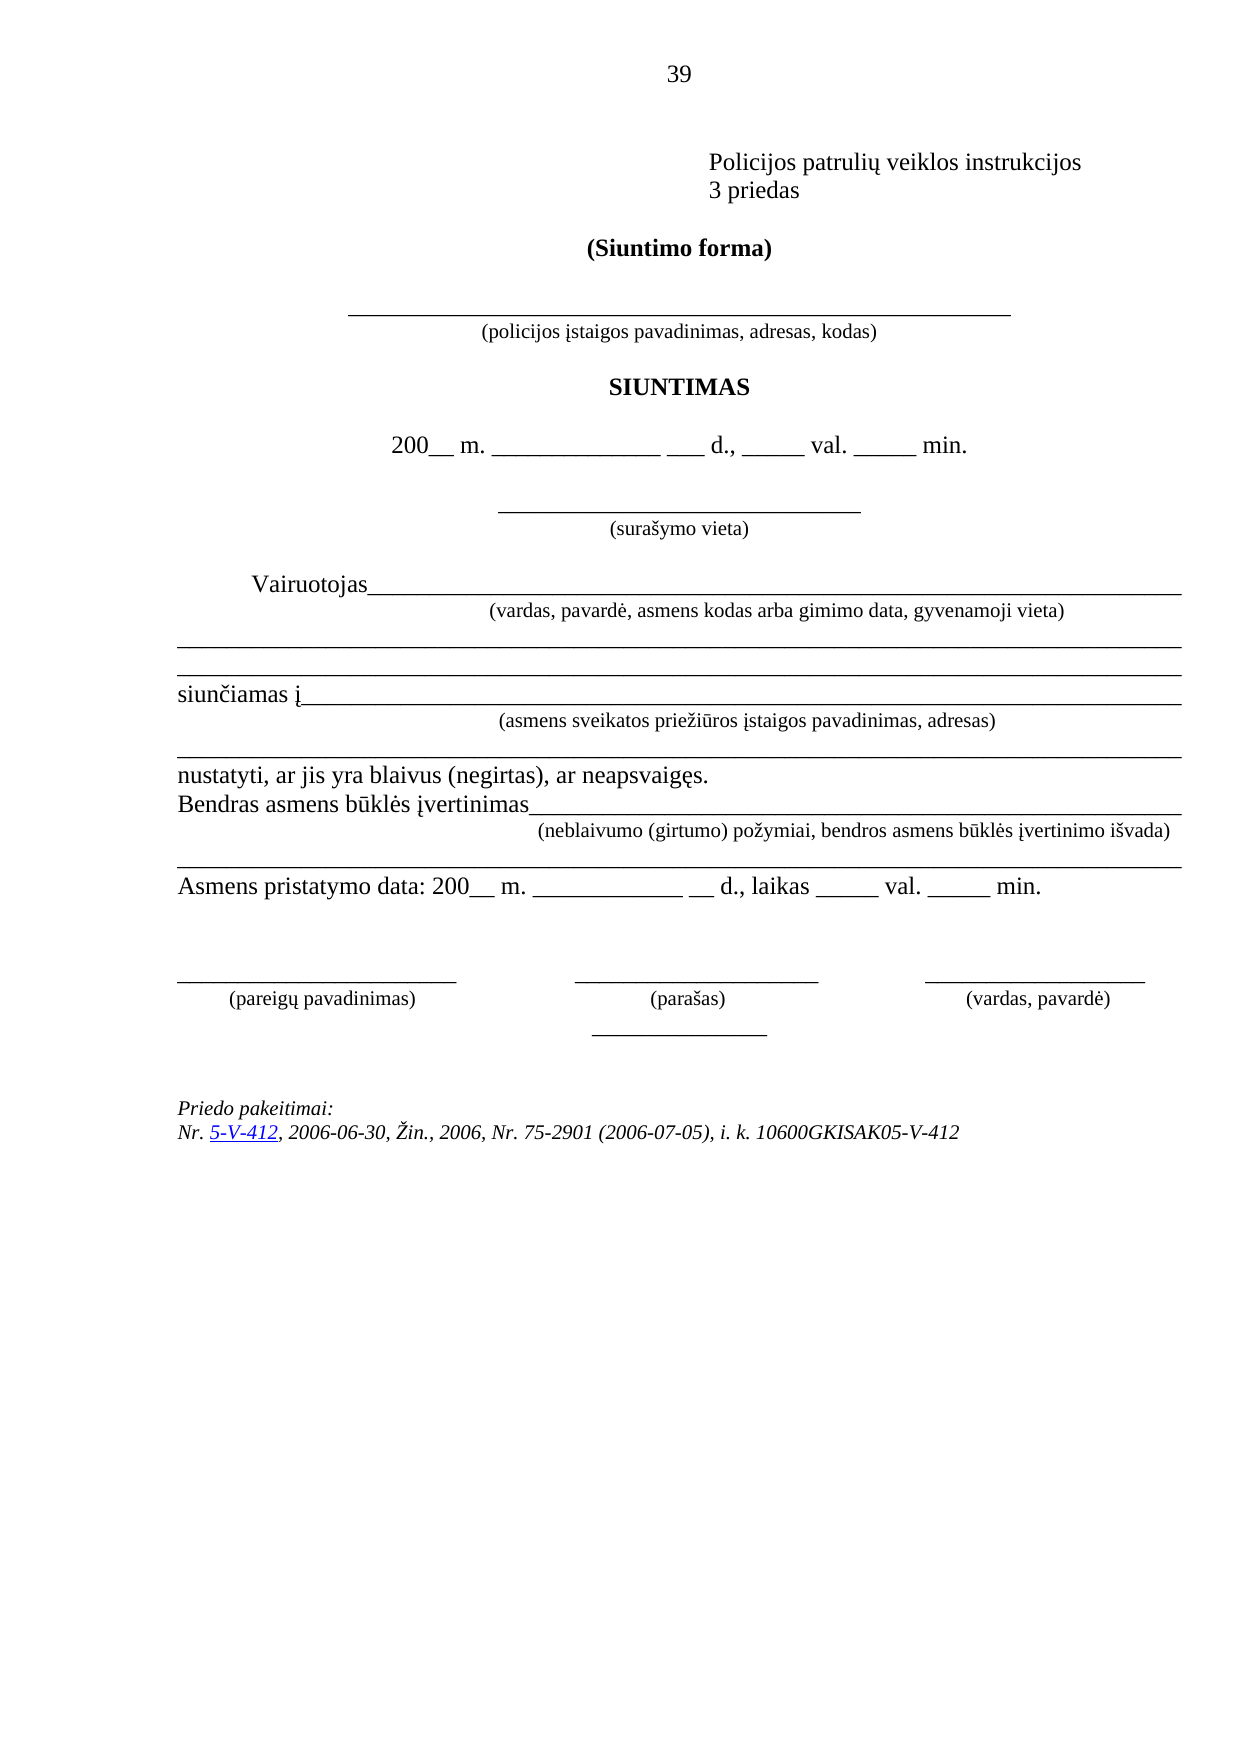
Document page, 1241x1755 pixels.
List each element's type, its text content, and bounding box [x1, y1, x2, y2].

text Priedo pakeitimai: [177, 1096, 1181, 1120]
text 3 priedas [177, 176, 1181, 204]
text (Siuntimo forma) [177, 233, 1181, 262]
text Asmens pristatymo data: 200__ m. ____________ __ d., laikas _____ val. _____ min. [177, 871, 1181, 900]
text _____________________________________________________ [177, 291, 1181, 319]
text SIUNTIMAS [177, 372, 1181, 401]
text (vardas, pavardė, asmens kodas arba gimimo data, gyvenamoji vieta) [177, 597, 1181, 622]
text Nr. 5-V-412, 2006-06-30, Žin., 2006, Nr. 75-2901 (2006-07-05), i. k. 10600GKISAK05-V-412 [177, 1120, 1181, 1144]
text siunčiamas į [177, 679, 1181, 708]
text (policijos įstaigos pavadinimas, adresas, kodas) [177, 319, 1181, 343]
text nustatyti, ar jis yra blaivus (negirtas), ar neapsvaigęs. [177, 761, 1181, 789]
text (neblaivumo (girtumo) požymiai, bendros asmens būklės įvertinimo išvada) [177, 818, 1181, 842]
text Bendras asmens būklės įvertinimas [177, 789, 1181, 818]
text (pareigų pavadinimas) (parašas) (vardas, pavardė) [177, 986, 1181, 1010]
text Policijos patrulių veiklos instrukcijos [177, 147, 1181, 176]
text 200__ m. ___ d., _____ val. _____ min. [177, 430, 1181, 458]
text ______________ [177, 1010, 1181, 1039]
text (surašymo vieta) [177, 516, 1181, 540]
text (asmens sveikatos priežiūros įstaigos pavadinimas, adresas) [177, 708, 1181, 732]
text _____________________________ [177, 487, 1181, 516]
text Vairuotojas [177, 569, 1181, 597]
